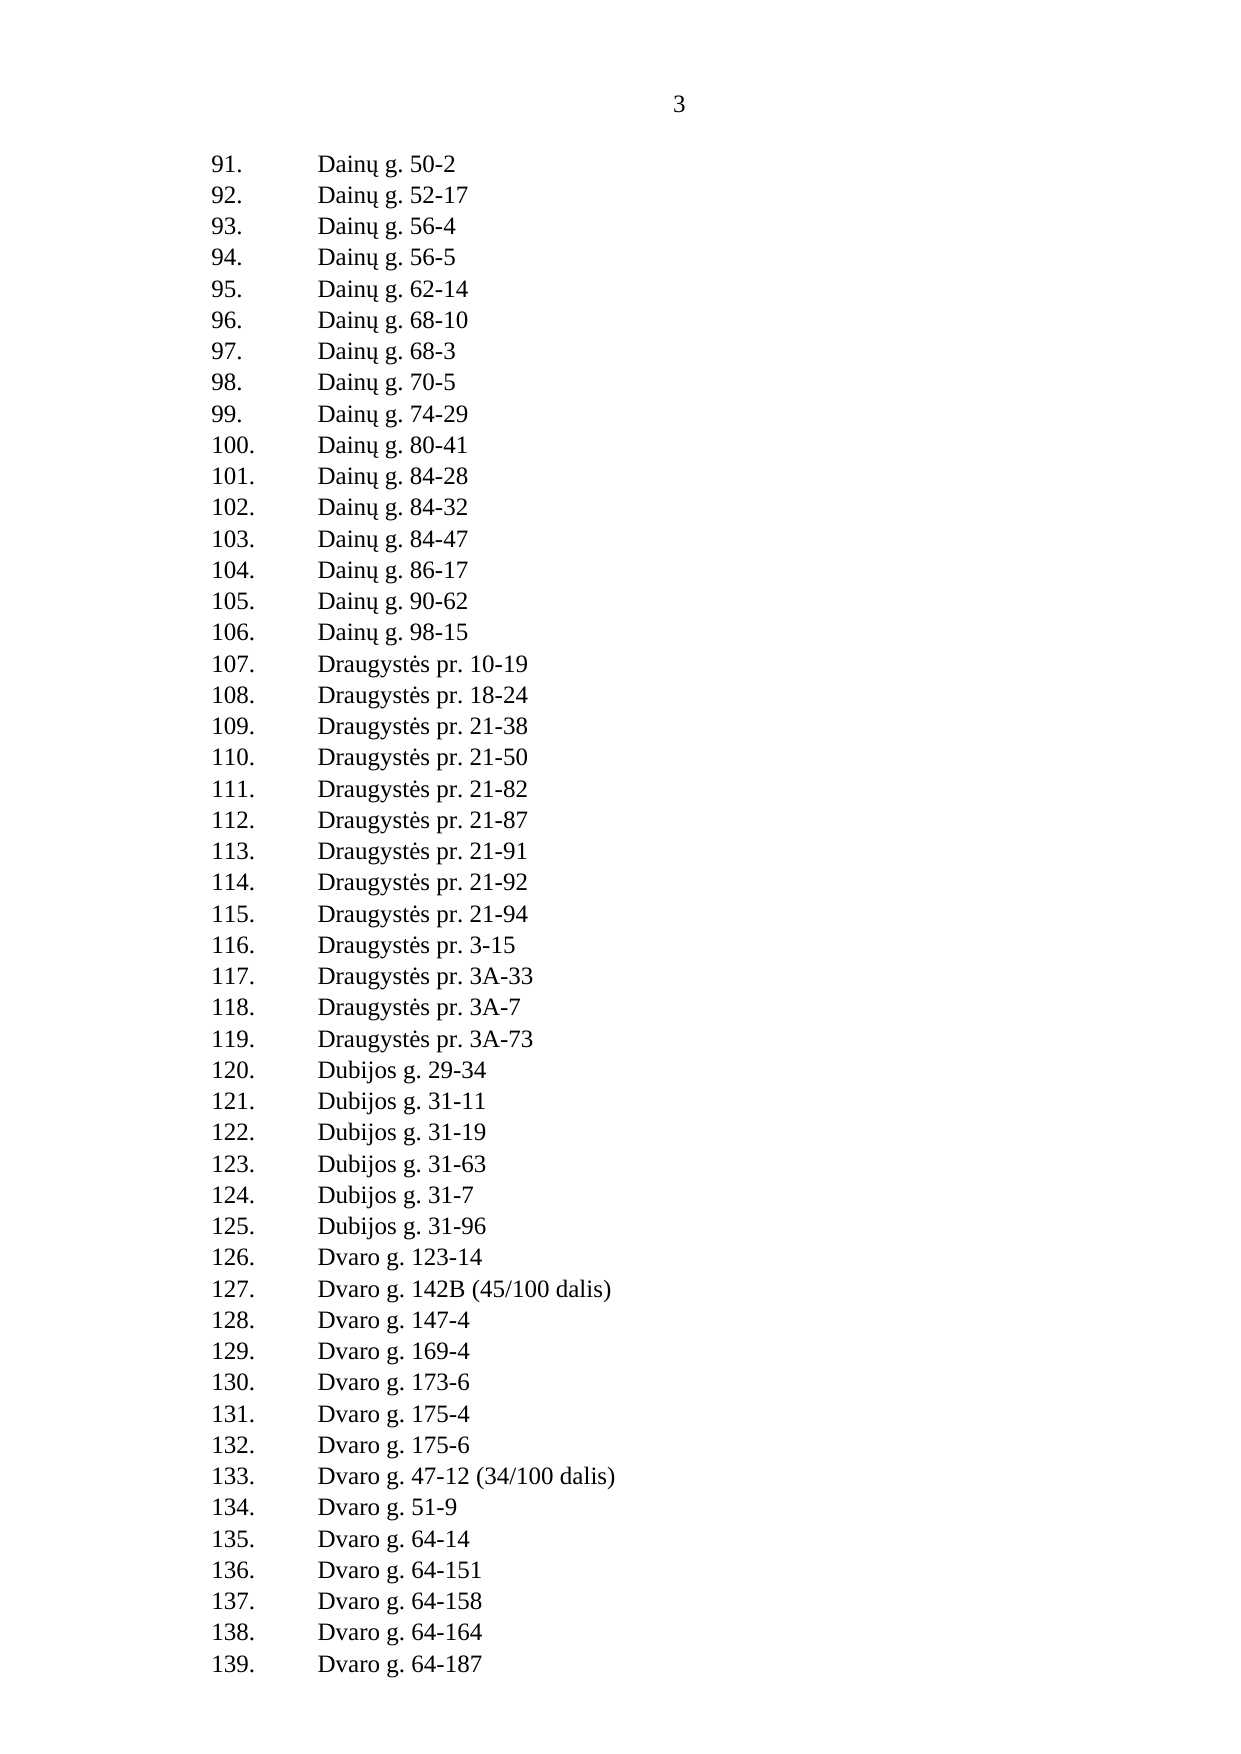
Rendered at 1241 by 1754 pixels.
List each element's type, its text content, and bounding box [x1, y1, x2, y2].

table_cell Dainų g. 80-41 [306, 428, 782, 459]
table_cell 118. [200, 990, 306, 1021]
table_cell 130. [200, 1365, 306, 1396]
table_cell Draugystės pr. 21-38 [306, 709, 782, 740]
table_cell 114. [200, 865, 306, 896]
table_cell 136. [200, 1553, 306, 1584]
table_cell Dainų g. 84-47 [306, 521, 782, 552]
table_cell Dvaro g. 175-4 [306, 1396, 782, 1427]
table_cell 127. [200, 1271, 306, 1302]
table_cell 100. [200, 428, 306, 459]
table_cell 107. [200, 646, 306, 677]
table_cell 133. [200, 1459, 306, 1490]
table_cell Dvaro g. 147-4 [306, 1303, 782, 1334]
table_cell 126. [200, 1240, 306, 1271]
table_cell Dainų g. 86-17 [306, 553, 782, 584]
table_cell Dainų g. 84-32 [306, 490, 782, 521]
table_cell Dvaro g. 47-12 (34/100 dalis) [306, 1459, 782, 1490]
table_cell 129. [200, 1334, 306, 1365]
table_cell 137. [200, 1584, 306, 1615]
table_cell 115. [200, 896, 306, 927]
table_cell 102. [200, 490, 306, 521]
table_header [782, 146, 1175, 1677]
table_cell 113. [200, 834, 306, 865]
table_cell 93. [200, 209, 306, 240]
table_cell 122. [200, 1115, 306, 1146]
table_cell 132. [200, 1428, 306, 1459]
table_cell Dubijos g. 31-7 [306, 1178, 782, 1209]
table_cell 109. [200, 709, 306, 740]
table_cell Draugystės pr. 3A-7 [306, 990, 782, 1021]
table_cell Dvaro g. 64-151 [306, 1553, 782, 1584]
table_cell Dainų g. 90-62 [306, 584, 782, 615]
table_cell Dainų g. 56-4 [306, 209, 782, 240]
table_cell Dvaro g. 123-14 [306, 1240, 782, 1271]
table_cell 131. [200, 1396, 306, 1427]
table_cell Draugystės pr. 3A-33 [306, 959, 782, 990]
table_cell 91. [200, 146, 306, 177]
table_cell Dvaro g. 142B (45/100 dalis) [306, 1271, 782, 1302]
table_cell Draugystės pr. 21-92 [306, 865, 782, 896]
table_cell 119. [200, 1021, 306, 1052]
table_cell Dvaro g. 64-14 [306, 1521, 782, 1552]
table_cell Draugystės pr. 21-82 [306, 771, 782, 802]
table_cell Dvaro g. 173-6 [306, 1365, 782, 1396]
table_cell Dainų g. 50-2 [306, 146, 782, 177]
table_cell 104. [200, 553, 306, 584]
table_cell Draugystės pr. 21-50 [306, 740, 782, 771]
table_cell Dvaro g. 169-4 [306, 1334, 782, 1365]
table_cell Dainų g. 56-5 [306, 240, 782, 271]
table_cell Dainų g. 84-28 [306, 459, 782, 490]
table_cell Draugystės pr. 3-15 [306, 928, 782, 959]
table_cell 96. [200, 303, 306, 334]
table_header [189, 146, 782, 1677]
table_cell 103. [200, 521, 306, 552]
table_cell 139. [200, 1646, 306, 1677]
table_cell 120. [200, 1053, 306, 1084]
table_cell 135. [200, 1521, 306, 1552]
table_cell 111. [200, 771, 306, 802]
table_cell Draugystės pr. 10-19 [306, 646, 782, 677]
table_cell 128. [200, 1303, 306, 1334]
table_cell 138. [200, 1615, 306, 1646]
table_cell Dvaro g. 64-158 [306, 1584, 782, 1615]
table_cell Draugystės pr. 21-94 [306, 896, 782, 927]
table_cell 92. [200, 178, 306, 209]
table_cell Dainų g. 68-10 [306, 303, 782, 334]
table_cell Dubijos g. 31-96 [306, 1209, 782, 1240]
table_cell 116. [200, 928, 306, 959]
table_cell Dubijos g. 31-11 [306, 1084, 782, 1115]
table_cell Dvaro g. 175-6 [306, 1428, 782, 1459]
table_cell 117. [200, 959, 306, 990]
table_cell Dainų g. 62-14 [306, 271, 782, 302]
table_cell Dubijos g. 31-19 [306, 1115, 782, 1146]
table_cell 98. [200, 365, 306, 396]
table_cell Dainų g. 52-17 [306, 178, 782, 209]
table_cell Draugystės pr. 21-87 [306, 803, 782, 834]
table_cell 123. [200, 1146, 306, 1177]
table_cell Dainų g. 68-3 [306, 334, 782, 365]
table_cell 134. [200, 1490, 306, 1521]
table_cell 95. [200, 271, 306, 302]
table_cell 125. [200, 1209, 306, 1240]
table_cell Dainų g. 74-29 [306, 396, 782, 427]
table_cell 112. [200, 803, 306, 834]
table_cell Dvaro g. 64-164 [306, 1615, 782, 1646]
table_cell Dubijos g. 31-63 [306, 1146, 782, 1177]
table_cell 121. [200, 1084, 306, 1115]
table_cell 110. [200, 740, 306, 771]
table_cell Draugystės pr. 18-24 [306, 678, 782, 709]
table_cell Dvaro g. 51-9 [306, 1490, 782, 1521]
table_cell 106. [200, 615, 306, 646]
table_cell Dubijos g. 29-34 [306, 1053, 782, 1084]
table_cell Dainų g. 98-15 [306, 615, 782, 646]
table_cell 94. [200, 240, 306, 271]
table_cell Draugystės pr. 21-91 [306, 834, 782, 865]
table_cell 101. [200, 459, 306, 490]
table_cell 108. [200, 678, 306, 709]
table_cell 99. [200, 396, 306, 427]
table_cell 124. [200, 1178, 306, 1209]
table_cell Dvaro g. 64-187 [306, 1646, 782, 1677]
table_cell Draugystės pr. 3A-73 [306, 1021, 782, 1052]
table_cell Dainų g. 70-5 [306, 365, 782, 396]
table_cell 105. [200, 584, 306, 615]
table_cell 97. [200, 334, 306, 365]
